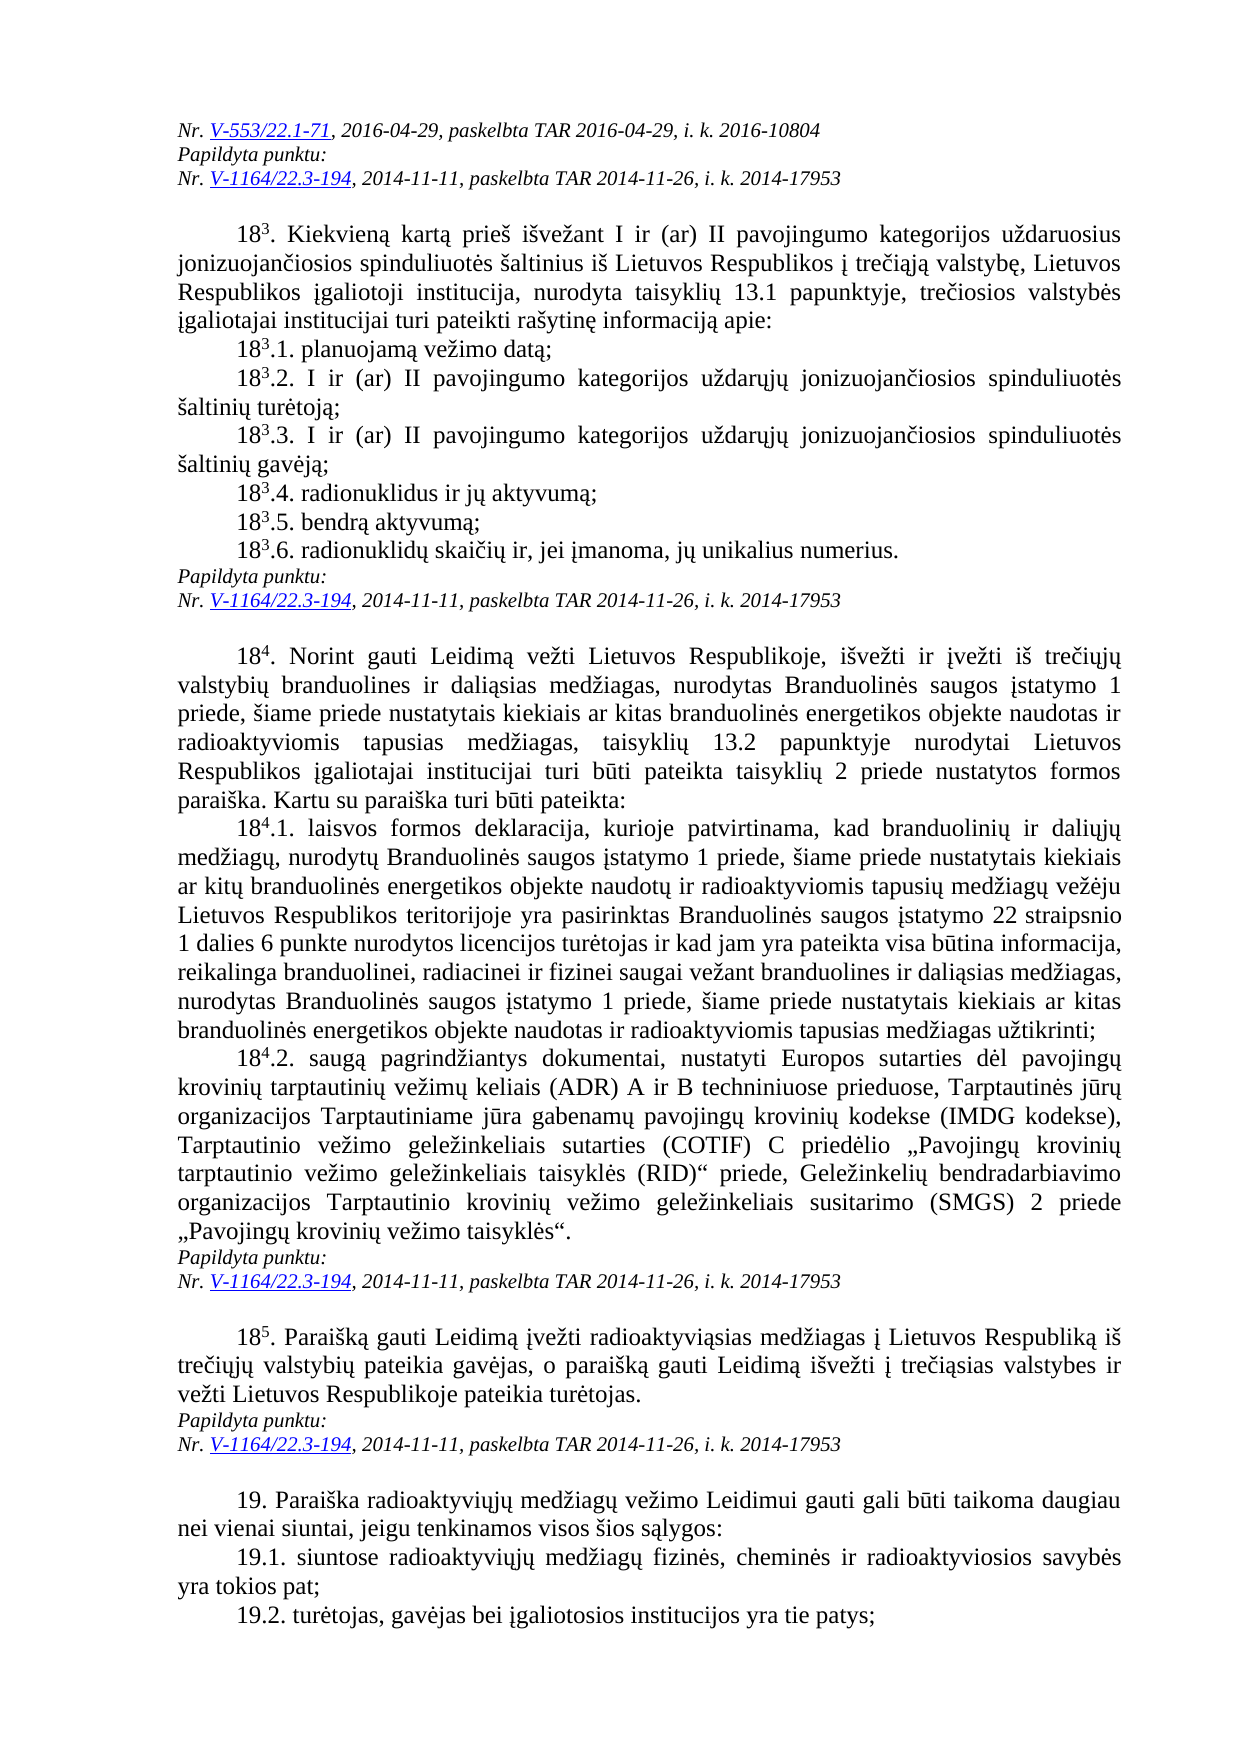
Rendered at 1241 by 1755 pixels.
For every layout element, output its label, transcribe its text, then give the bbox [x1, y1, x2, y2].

text Nr. V-1164/22.3-194, 2014-11-11, paskelbta TAR 2014-11-26, i. k. 2014-17953 [177, 588, 1122, 612]
text 184.2. saugą pagrindžiantys dokumentai, nustatyti Europos sutarties dėl pavojingų krovinių tarptautinių vežimų keliais (ADR) A ir B techniniuose prieduose, Tarptautinės jūrų organizacijos Tarptautiniame jūra gabenamų pavojingų krovinių kodekse (IMDG kodekse), Tarptautinio vežimo geležinkeliais sutarties (COTIF) C priedėlio „Pavojingų krovinių tarptautinio vežimo geležinkeliais taisyklės (RID)“ priede, Geležinkelių bendradarbiavimo organizacijos Tarptautinio krovinių vežimo geležinkeliais susitarimo (SMGS) 2 priede „Pavojingų krovinių vežimo taisyklės“. [177, 1043, 1122, 1245]
text 19. Paraiška radioaktyviųjų medžiagų vežimo Leidimui gauti gali būti taikoma daugiau nei vienai siuntai, jeigu tenkinamos visos šios sąlygos: [177, 1485, 1122, 1542]
text 19.1. siuntose radioaktyviųjų medžiagų fizinės, cheminės ir radioaktyviosios savybės yra tokios pat; [177, 1542, 1122, 1600]
text 184.1. laisvos formos deklaracija, kurioje patvirtinama, kad branduolinių ir daliųjų medžiagų, nurodytų Branduolinės saugos įstatymo 1 priede, šiame priede nustatytais kiekiais ar kitų branduolinės energetikos objekte naudotų ir radioaktyviomis tapusių medžiagų vežėju Lietuvos Respublikos teritorijoje yra pasirinktas Branduolinės saugos įstatymo 22 straipsnio 1 dalies 6 punkte nurodytos licencijos turėtojas ir kad jam yra pateikta visa būtina informacija, reikalinga branduolinei, radiacinei ir fizinei saugai vežant branduolines ir daliąsias medžiagas, nurodytas Branduolinės saugos įstatymo 1 priede, šiame priede nustatytais kiekiais ar kitas branduolinės energetikos objekte naudotas ir radioaktyviomis tapusias medžiagas užtikrinti; [177, 813, 1122, 1043]
text 183.4. radionuklidus ir jų aktyvumą; [177, 478, 1122, 507]
text 183.6. radionuklidų skaičių ir, jei įmanoma, jų unikalius numerius. [177, 535, 1122, 564]
text Papildyta punktu: [177, 1245, 1122, 1269]
text Papildyta punktu: [177, 142, 1122, 166]
text 183.2. I ir (ar) II pavojingumo kategorijos uždarųjų jonizuojančiosios spinduliuotės šaltinių turėtoją; [177, 363, 1122, 420]
text 183. Kiekvieną kartą prieš išvežant I ir (ar) II pavojingumo kategorijos uždaruosius jonizuojančiosios spinduliuotės šaltinius iš Lietuvos Respublikos į trečiąją valstybę, Lietuvos Respublikos įgaliotoji institucija, nurodyta taisyklių 13.1 papunktyje, trečiosios valstybės įgaliotajai institucijai turi pateikti rašytinę informaciją apie: [177, 219, 1122, 334]
text Nr. V-553/22.1-71, 2016-04-29, paskelbta TAR 2016-04-29, i. k. 2016-10804 [177, 118, 1122, 142]
text Papildyta punktu: [177, 1408, 1122, 1432]
text 184. Norint gauti Leidimą vežti Lietuvos Respublikoje, išvežti ir įvežti iš trečiųjų valstybių branduolines ir daliąsias medžiagas, nurodytas Branduolinės saugos įstatymo 1 priede, šiame priede nustatytais kiekiais ar kitas branduolinės energetikos objekte naudotas ir radioaktyviomis tapusias medžiagas, taisyklių 13.2 papunktyje nurodytai Lietuvos Respublikos įgaliotajai institucijai turi būti pateikta taisyklių 2 priede nustatytos formos paraiška. Kartu su paraiška turi būti pateikta: [177, 641, 1122, 813]
text Nr. V-1164/22.3-194, 2014-11-11, paskelbta TAR 2014-11-26, i. k. 2014-17953 [177, 166, 1122, 190]
text Papildyta punktu: [177, 564, 1122, 588]
text 183.3. I ir (ar) II pavojingumo kategorijos uždarųjų jonizuojančiosios spinduliuotės šaltinių gavėją; [177, 420, 1122, 478]
text 19.2. turėtojas, gavėjas bei įgaliotosios institucijos yra tie patys; [177, 1600, 1122, 1628]
text 183.5. bendrą aktyvumą; [177, 507, 1122, 535]
text 183.1. planuojamą vežimo datą; [177, 334, 1122, 363]
text Nr. V-1164/22.3-194, 2014-11-11, paskelbta TAR 2014-11-26, i. k. 2014-17953 [177, 1432, 1122, 1456]
text Nr. V-1164/22.3-194, 2014-11-11, paskelbta TAR 2014-11-26, i. k. 2014-17953 [177, 1269, 1122, 1293]
text 185. Paraišką gauti Leidimą įvežti radioaktyviąsias medžiagas į Lietuvos Respubliką iš trečiųjų valstybių pateikia gavėjas, o paraišką gauti Leidimą išvežti į trečiąsias valstybes ir vežti Lietuvos Respublikoje pateikia turėtojas. [177, 1322, 1122, 1408]
